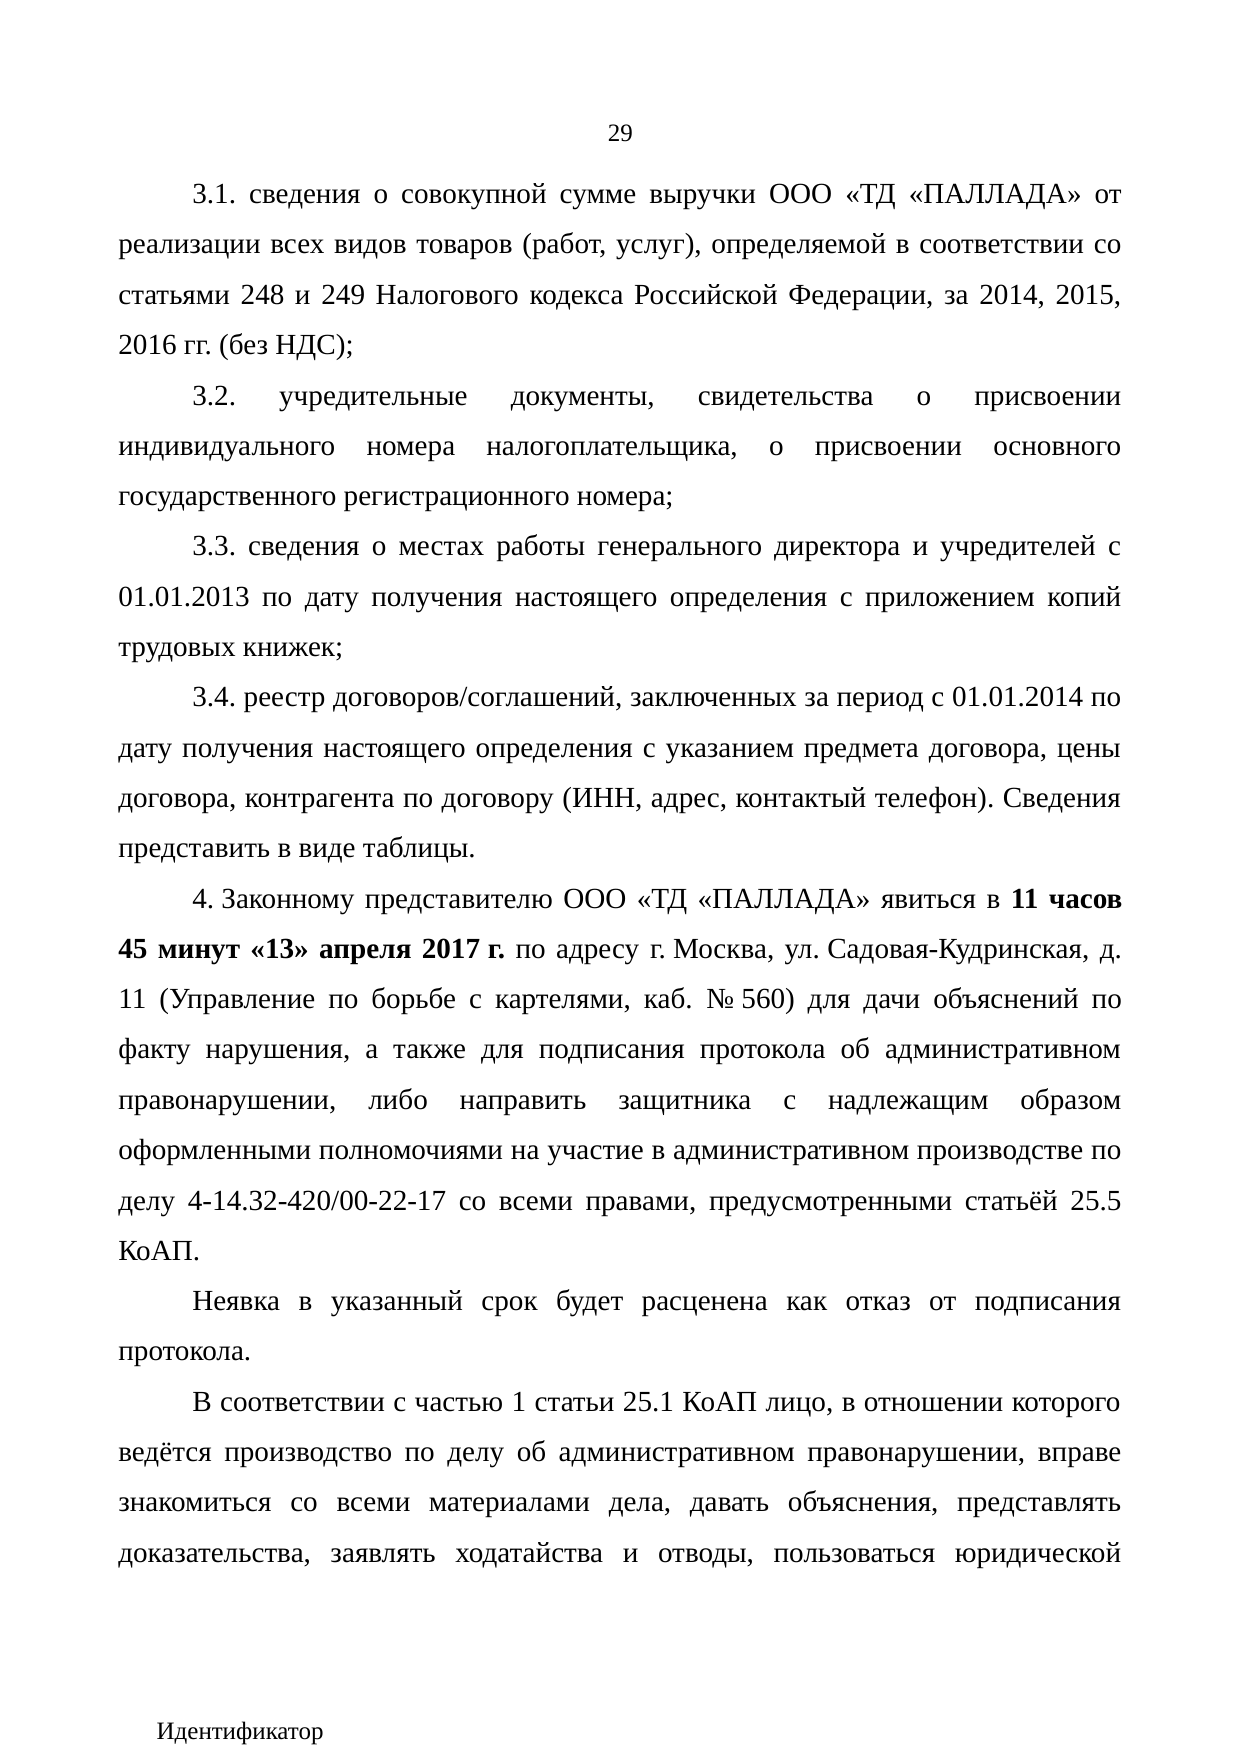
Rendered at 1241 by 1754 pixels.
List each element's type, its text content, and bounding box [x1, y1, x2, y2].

text 3.1. сведения о совокупной сумме выручки ООО «ТД «ПАЛЛАДА» от реализации всех видов товаров (работ, услуг), определяемой в соответствии со статьями 248 и 249 Налогового кодекса Российской Федерации, за 2014, 2015, 2016 гг. (без НДС); [118, 176, 1122, 361]
text 3.2. учредительные документы, свидетельства о присвоении индивидуального номера налогоплательщика, о присвоении основного государственного регистрационного номера; [118, 378, 1122, 512]
text 3.3. сведения о местах работы генерального директора и учредителей с 01.01.2013 по дату получения настоящего определения с приложением копий трудовых книжек; [118, 528, 1122, 663]
text В соответствии с частью 1 статьи 25.1 КоАП лицо, в отношении которого ведётся производство по делу об административном правонарушении, вправе знакомиться со всеми материалами дела, давать объяснения, представлять доказательства, заявлять ходатайства и отводы, пользоваться юридической [118, 1384, 1122, 1568]
text 3.4. реестр договоров/соглашений, заключенных за период с 01.01.2014 по дату получения настоящего определения с указанием предмета договора, цены договора, контрагента по договору (ИНН, адрес, контактый телефон). Сведения представить в виде таблицы. [118, 679, 1122, 864]
text Неявка в указанный срок будет расценена как отказ от подписания протокола. [118, 1283, 1122, 1367]
text 4. Законному представителю ООО «ТД «ПАЛЛАДА» явиться в 11 часов 45 минут «13» апреля 2017 г. по адресу г. Москва, ул. Садовая-Кудринская, д. 11 (Управление по борьбе с картелями, каб. № 560) для дачи объяснений по факту нарушения, а также для подписания протокола об административном правонарушении, либо направить защитника с надлежащим образом оформленными полномочиями на участие в административном производстве по делу 4-14.32-420/00-22-17 со всеми правами, предусмотренными статьёй 25.5 КоАП. [118, 881, 1122, 1266]
